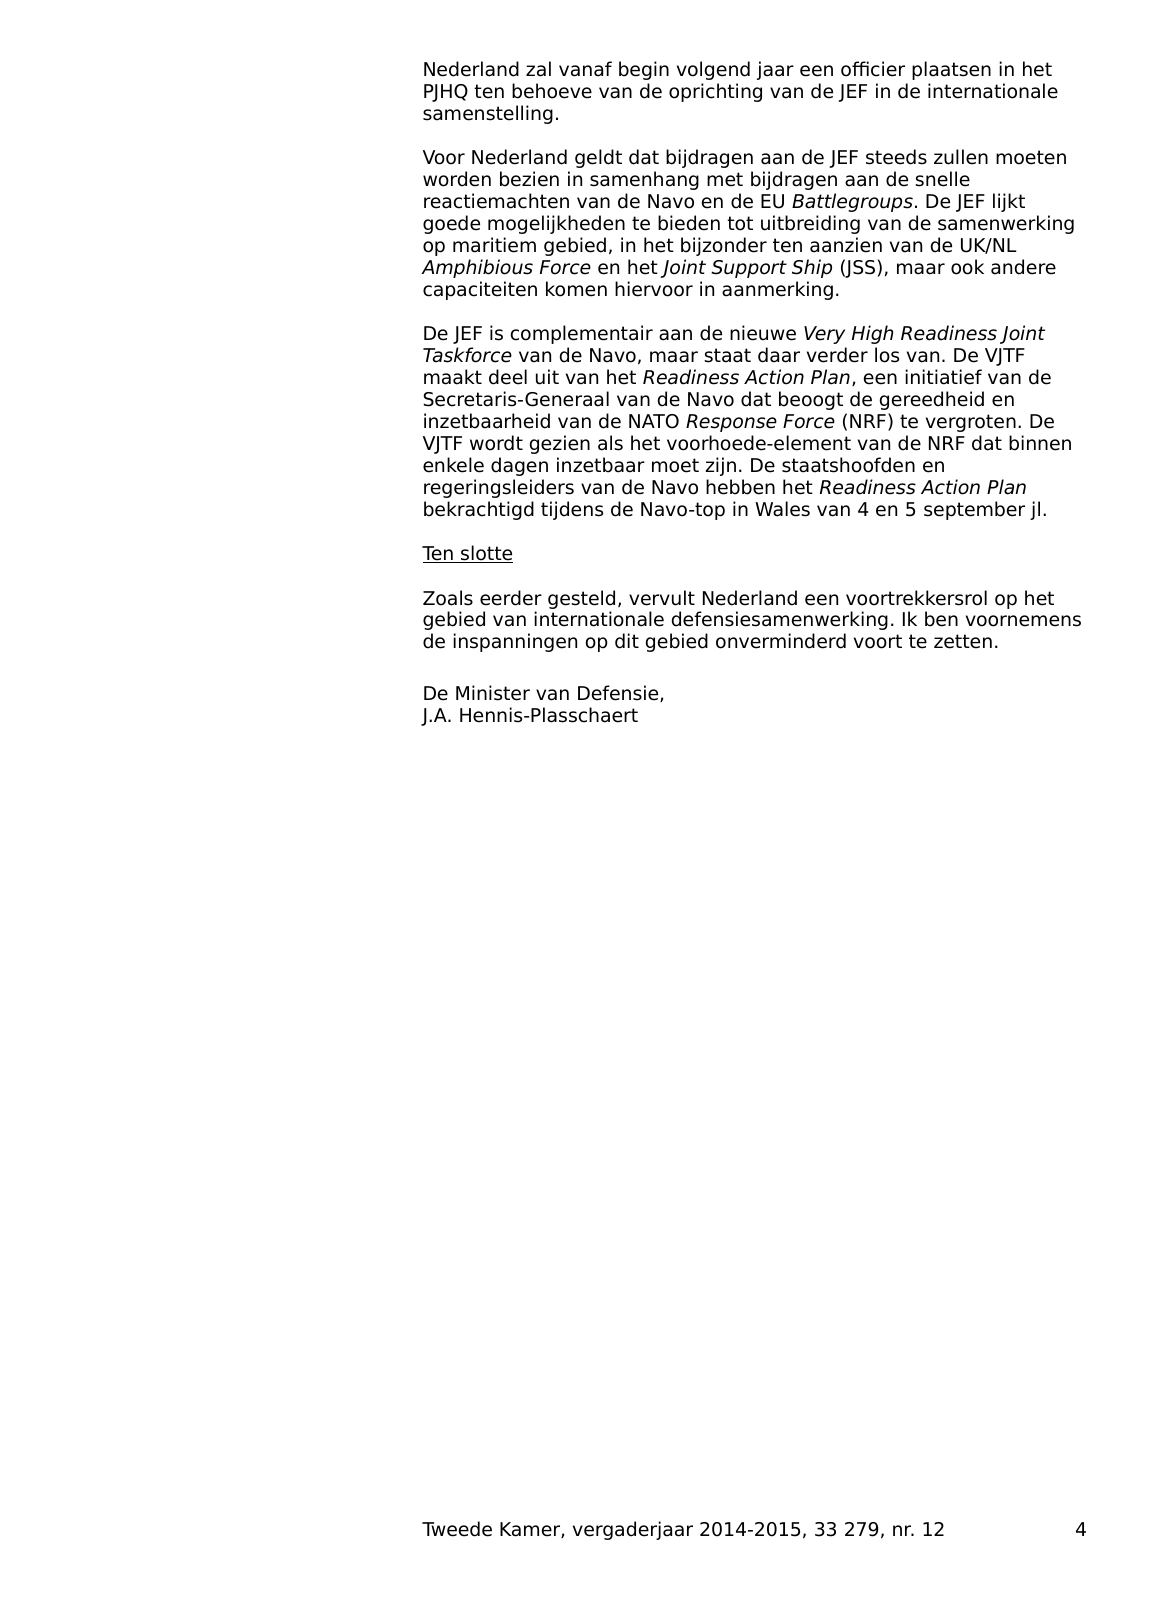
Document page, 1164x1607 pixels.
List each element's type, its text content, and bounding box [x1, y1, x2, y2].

text De Minister van Defensie, J.A. Hennis-Plasschaert [422, 683, 1087, 727]
text De JEF is complementair aan de nieuwe Very High Readiness Joint Taskforce van de Navo, maar staat daar verder los van. De VJTF maakt deel uit van het Readiness Action Plan, een initiatief van de Secretaris-Generaal van de Navo dat beoogt de gereedheid en inzetbaarheid van de NATO Response Force (NRF) te vergroten. De VJTF wordt gezien als het voorhoede-element van de NRF dat binnen enkele dagen inzetbaar moet zijn. De staatshoofden en regeringsleiders van de Navo hebben het Readiness Action Plan bekrachtigd tijdens de Navo-top in Wales van 4 en 5 september jl. [422, 323, 1087, 521]
text Voor Nederland geldt dat bijdragen aan de JEF steeds zullen moeten worden bezien in samenhang met bijdragen aan de snelle reactiemachten van de Navo en de EU Battlegroups. De JEF lijkt goede mogelijkheden te bieden tot uitbreiding van de samenwerking op maritiem gebied, in het bijzonder ten aanzien van de UK/NL Amphibious Force en het Joint Support Ship (JSS), maar ook andere capaciteiten komen hiervoor in aanmerking. [422, 147, 1087, 301]
text Zoals eerder gesteld, vervult Nederland een voortrekkersrol op het gebied van internationale defensiesamenwerking. Ik ben voornemens de inspanningen op dit gebied onverminderd voort te zetten. [422, 587, 1087, 653]
subtitle Ten slotte [422, 543, 1087, 565]
text Nederland zal vanaf begin volgend jaar een officier plaatsen in het PJHQ ten behoeve van de oprichting van de JEF in de internationale samenstelling. [422, 59, 1087, 125]
